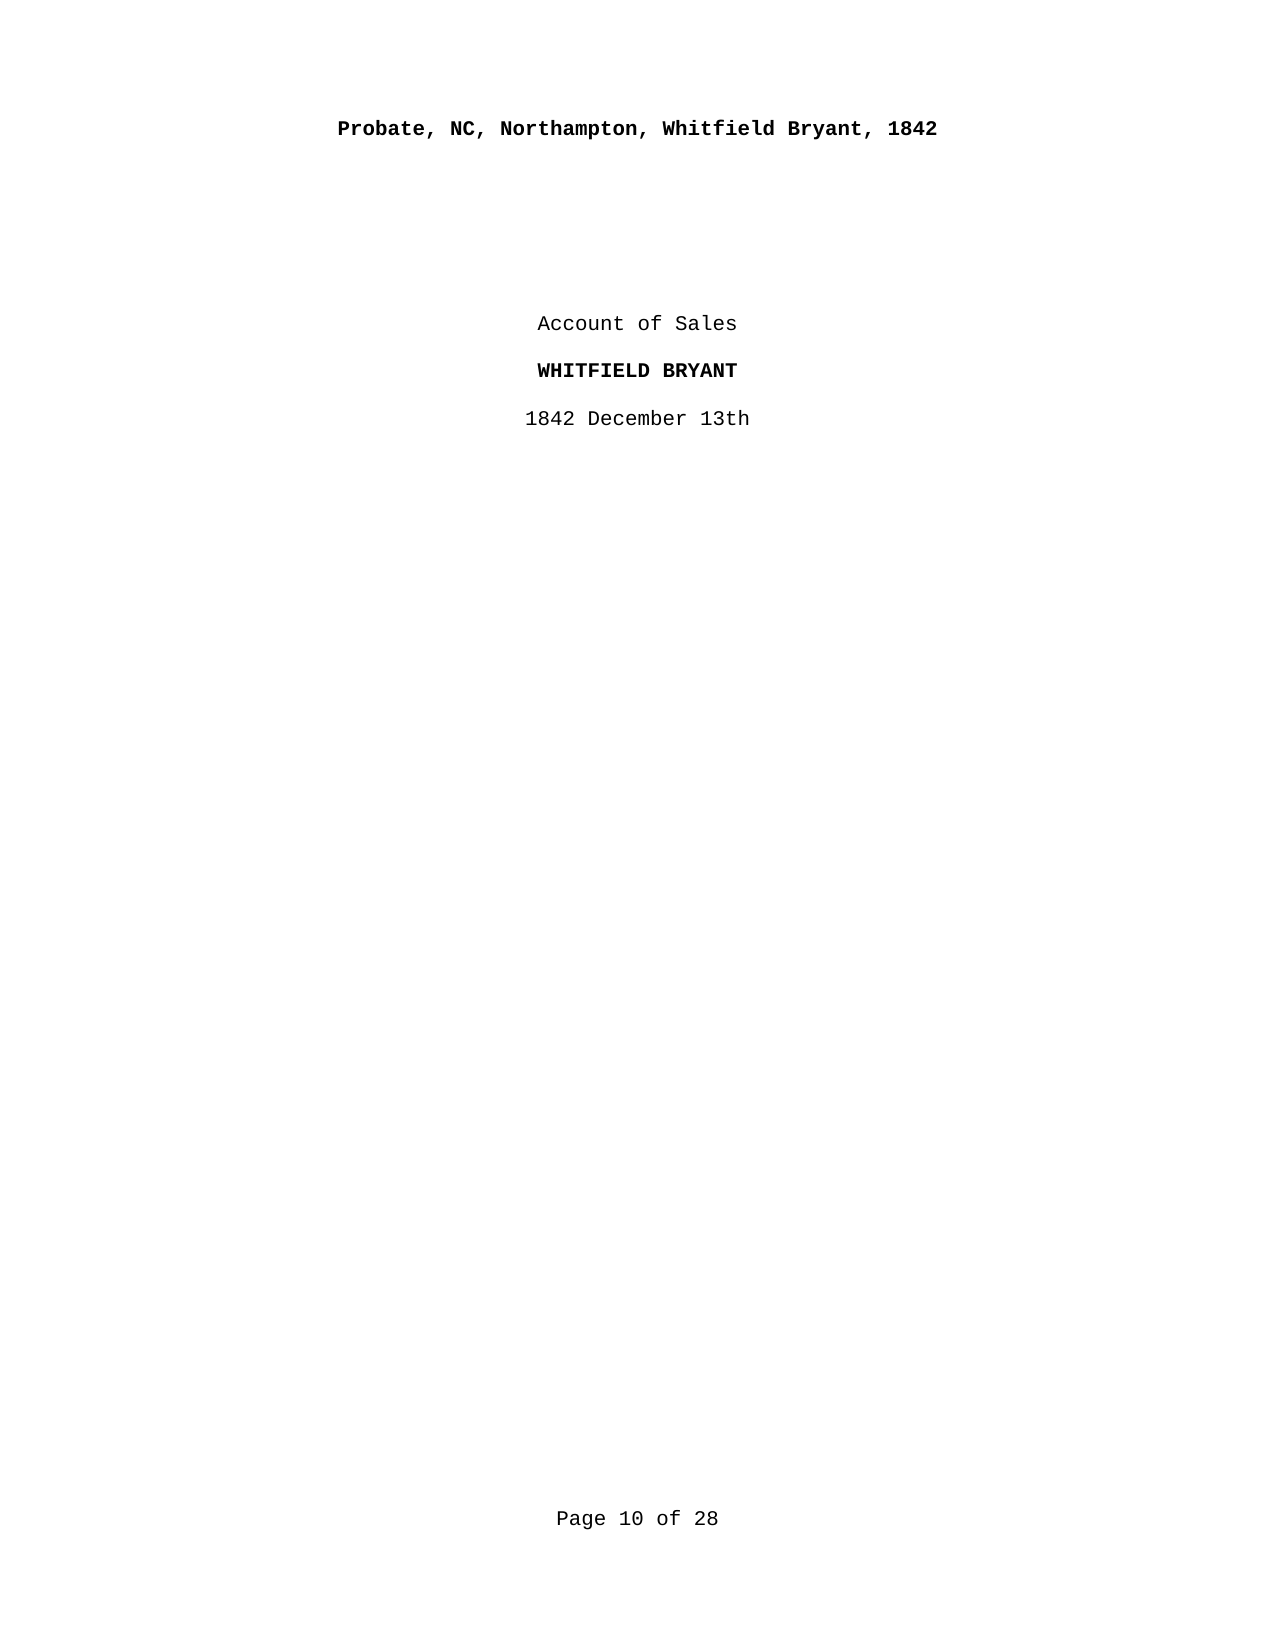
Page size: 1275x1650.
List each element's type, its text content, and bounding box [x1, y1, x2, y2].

text 1842 December 13th [118, 408, 1157, 431]
text Account of Sales [118, 313, 1157, 337]
text Whitfield Bryant [118, 360, 1157, 384]
